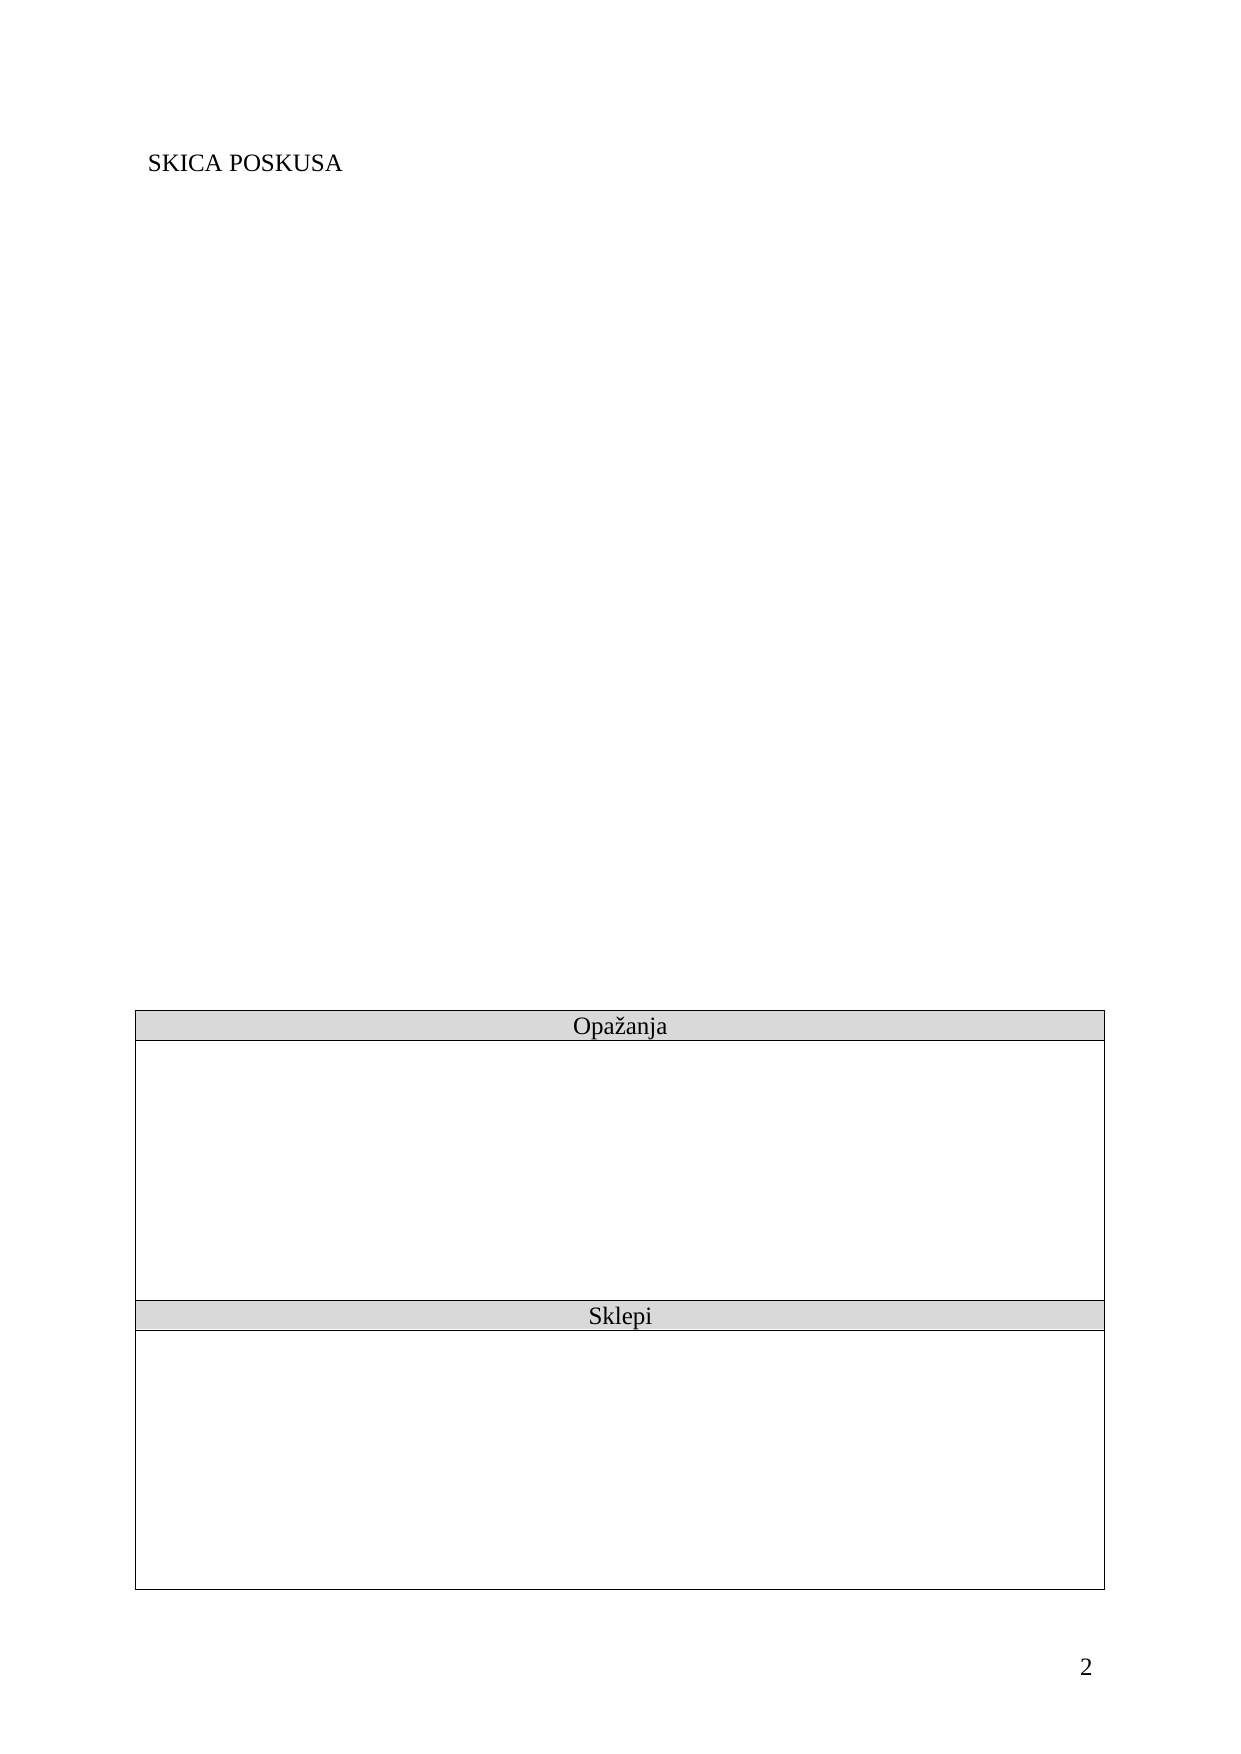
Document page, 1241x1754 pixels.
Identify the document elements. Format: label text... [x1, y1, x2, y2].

text SKICA POSKUSA [148, 148, 1093, 176]
table_cell [136, 1041, 1104, 1300]
table_cell [136, 1331, 1104, 1589]
table_header Opažanja [136, 1011, 1104, 1040]
table_cell Sklepi [136, 1301, 1104, 1329]
